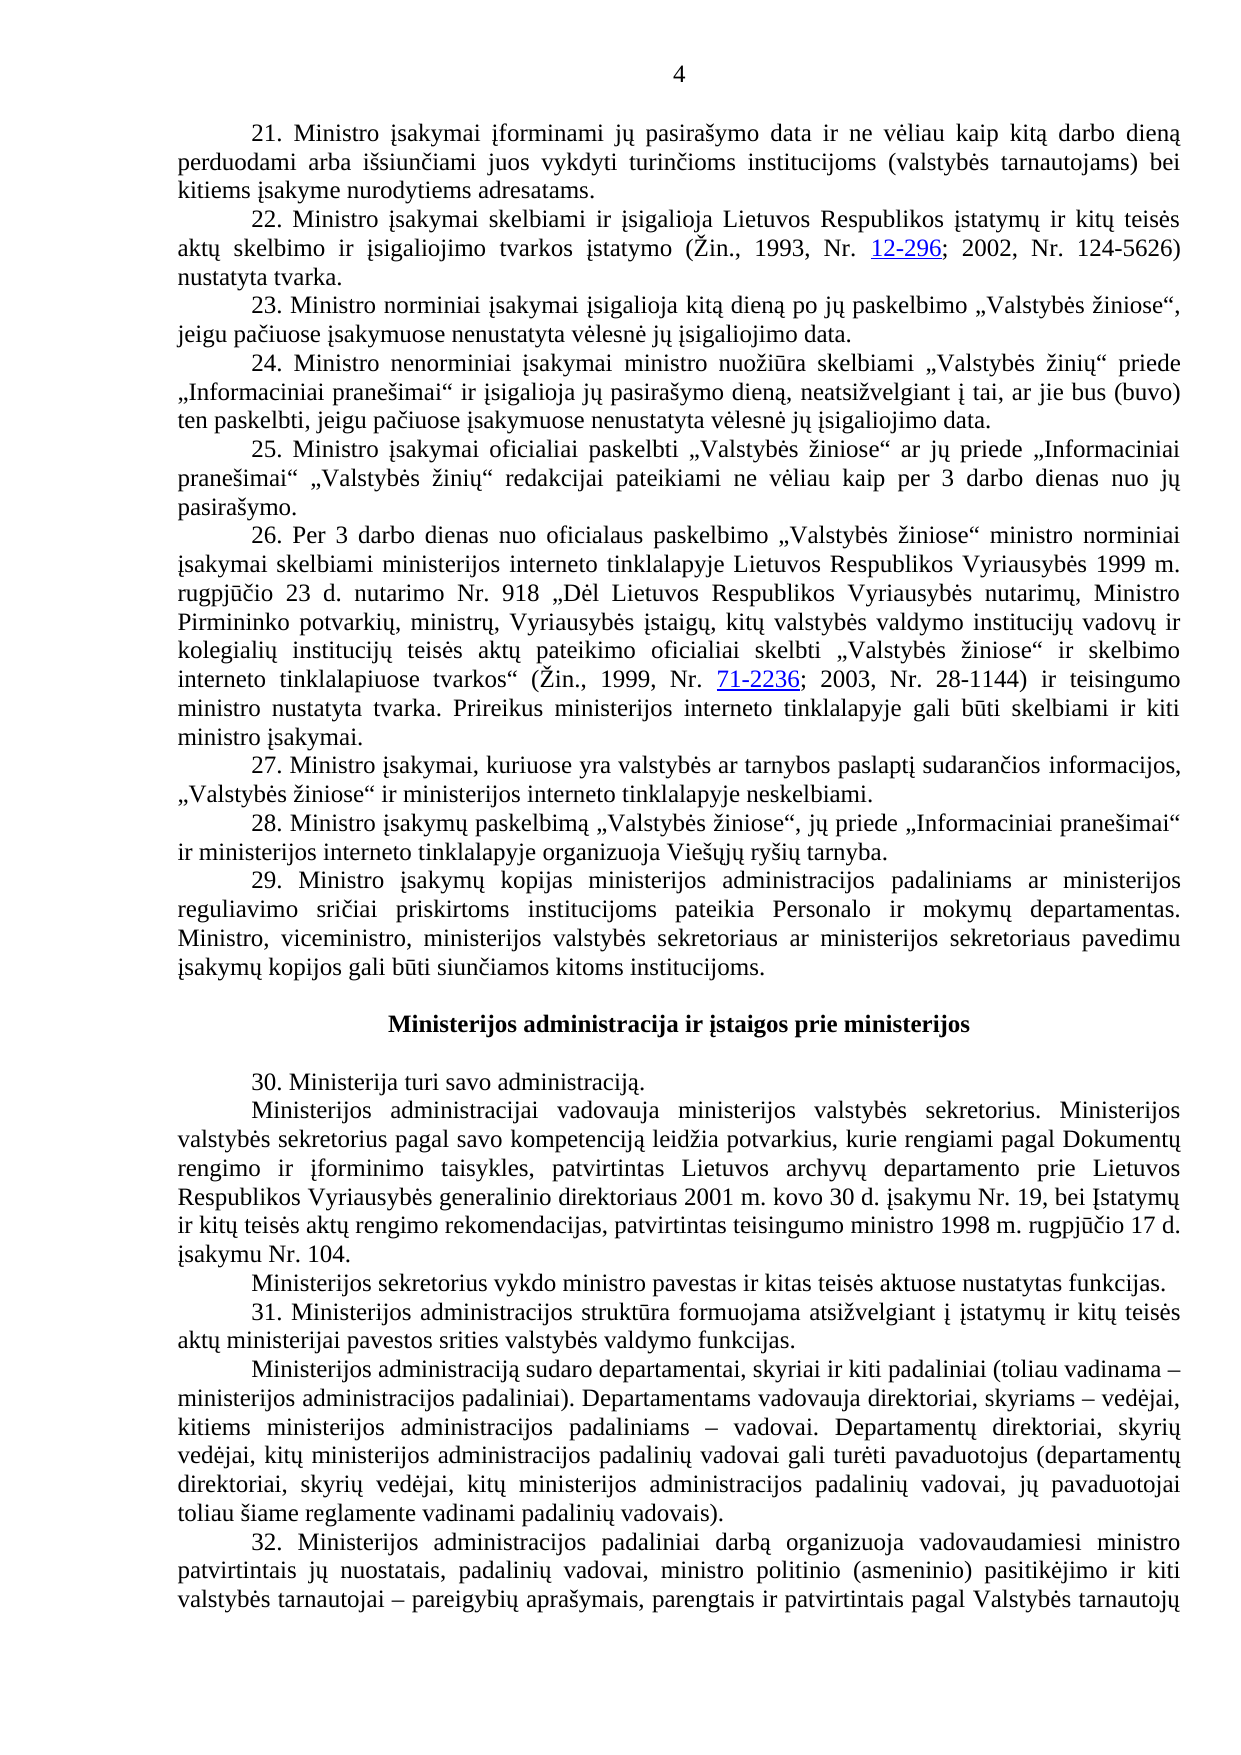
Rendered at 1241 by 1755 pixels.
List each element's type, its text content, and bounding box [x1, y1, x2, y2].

text 32. Ministerijos administracijos padaliniai darbą organizuoja vadovaudamiesi ministro patvirtintais jų nuostatais, padalinių vadovai, ministro politinio (asmeninio) pasitikėjimo ir kiti valstybės tarnautojai – pareigybių aprašymais, parengtais ir patvirtintais pagal Valstybės tarnautojų [177, 1527, 1181, 1613]
text 28. Ministro įsakymų paskelbimą „Valstybės žiniose“, jų priede „Informaciniai pranešimai“ ir ministerijos interneto tinklalapyje organizuoja Viešųjų ryšių tarnyba. [177, 808, 1181, 866]
text Ministerijos administracijai vadovauja ministerijos valstybės sekretorius. Ministerijos valstybės sekretorius pagal savo kompetenciją leidžia potvarkius, kurie rengiami pagal Dokumentų rengimo ir įforminimo taisykles, patvirtintas Lietuvos archyvų departamento prie Lietuvos Respublikos Vyriausybės generalinio direktoriaus 2001 m. kovo 30 d. įsakymu Nr. 19, bei Įstatymų ir kitų teisės aktų rengimo rekomendacijas, patvirtintas teisingumo ministro 1998 m. rugpjūčio 17 d. įsakymu Nr. 104. [177, 1096, 1181, 1268]
text 25. Ministro įsakymai oficialiai paskelbti „Valstybės žiniose“ ar jų priede „Informaciniai pranešimai“ „Valstybės žinių“ redakcijai pateikiami ne vėliau kaip per 3 darbo dienas nuo jų pasirašymo. [177, 434, 1181, 521]
text 21. Ministro įsakymai įforminami jų pasirašymo data ir ne vėliau kaip kitą darbo dieną perduodami arba išsiunčiami juos vykdyti turinčioms institucijoms (valstybės tarnautojams) bei kitiems įsakyme nurodytiems adresatams. [177, 118, 1181, 204]
text Ministerijos administracija ir įstaigos prie ministerijos [177, 1009, 1181, 1038]
text 22. Ministro įsakymai skelbiami ir įsigalioja Lietuvos Respublikos įstatymų ir kitų teisės aktų skelbimo ir įsigaliojimo tvarkos įstatymo (Žin., 1993, Nr. 12-296; 2002, Nr. 124-5626) nustatyta tvarka. [177, 204, 1181, 291]
text Ministerijos sekretorius vykdo ministro pavestas ir kitas teisės aktuose nustatytas funkcijas. [177, 1268, 1181, 1297]
text Ministerijos administraciją sudaro departamentai, skyriai ir kiti padaliniai (toliau vadinama – ministerijos administracijos padaliniai). Departamentams vadovauja direktoriai, skyriams – vedėjai, kitiems ministerijos administracijos padaliniams – vadovai. Departamentų direktoriai, skyrių vedėjai, kitų ministerijos administracijos padalinių vadovai gali turėti pavaduotojus (departamentų direktoriai, skyrių vedėjai, kitų ministerijos administracijos padalinių vadovai, jų pavaduotojai toliau šiame reglamente vadinami padalinių vadovais). [177, 1354, 1181, 1527]
text 24. Ministro nenorminiai įsakymai ministro nuožiūra skelbiami „Valstybės žinių“ priede „Informaciniai pranešimai“ ir įsigalioja jų pasirašymo dieną, neatsižvelgiant į tai, ar jie bus (buvo) ten paskelbti, jeigu pačiuose įsakymuose nenustatyta vėlesnė jų įsigaliojimo data. [177, 348, 1181, 434]
text 27. Ministro įsakymai, kuriuose yra valstybės ar tarnybos paslaptį sudarančios informacijos, „Valstybės žiniose“ ir ministerijos interneto tinklalapyje neskelbiami. [177, 751, 1181, 808]
text 23. Ministro norminiai įsakymai įsigalioja kitą dieną po jų paskelbimo „Valstybės žiniose“, jeigu pačiuose įsakymuose nenustatyta vėlesnė jų įsigaliojimo data. [177, 291, 1181, 348]
text 31. Ministerijos administracijos struktūra formuojama atsižvelgiant į įstatymų ir kitų teisės aktų ministerijai pavestos srities valstybės valdymo funkcijas. [177, 1297, 1181, 1354]
text 29. Ministro įsakymų kopijas ministerijos administracijos padaliniams ar ministerijos reguliavimo sričiai priskirtoms institucijoms pateikia Personalo ir mokymų departamentas. Ministro, viceministro, ministerijos valstybės sekretoriaus ar ministerijos sekretoriaus pavedimu įsakymų kopijos gali būti siunčiamos kitoms institucijoms. [177, 866, 1181, 981]
text 26. Per 3 darbo dienas nuo oficialaus paskelbimo „Valstybės žiniose“ ministro norminiai įsakymai skelbiami ministerijos interneto tinklalapyje Lietuvos Respublikos Vyriausybės 1999 m. rugpjūčio 23 d. nutarimo Nr. 918 „Dėl Lietuvos Respublikos Vyriausybės nutarimų, Ministro Pirmininko potvarkių, ministrų, Vyriausybės įstaigų, kitų valstybės valdymo institucijų vadovų ir kolegialių institucijų teisės aktų pateikimo oficialiai skelbti „Valstybės žiniose“ ir skelbimo interneto tinklalapiuose tvarkos“ (Žin., 1999, Nr. 71-2236; 2003, Nr. 28-1144) ir teisingumo ministro nustatyta tvarka. Prireikus ministerijos interneto tinklalapyje gali būti skelbiami ir kiti ministro įsakymai. [177, 521, 1181, 751]
text 30. Ministerija turi savo administraciją. [177, 1067, 1181, 1096]
